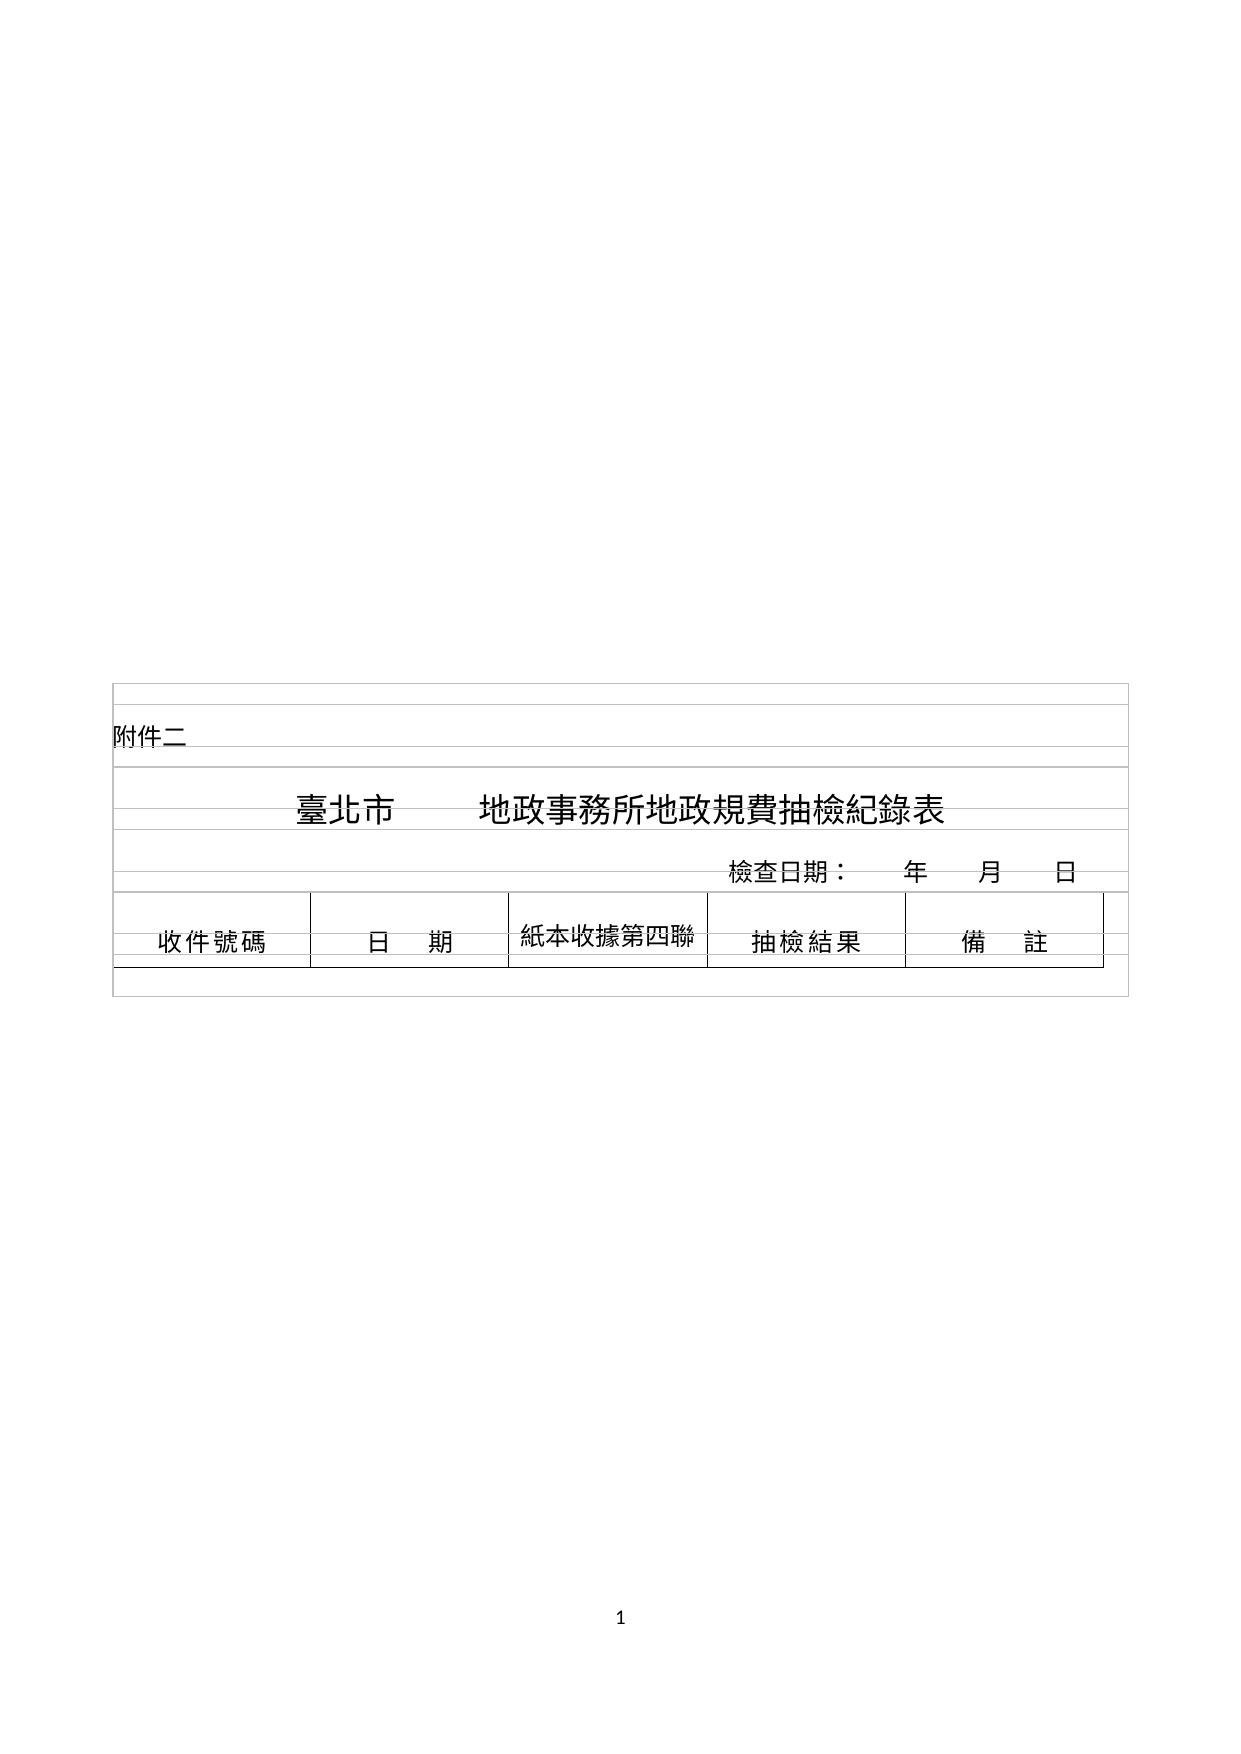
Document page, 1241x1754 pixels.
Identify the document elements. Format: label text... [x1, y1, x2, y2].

text 臺北市 地政事務所地政規費抽檢紀錄表 [114, 809, 1128, 829]
table_header 紙本收據第四聯或電子收據金額 [509, 955, 707, 967]
table_header [311, 955, 508, 967]
text 臺北市 地政事務所地政規費抽檢紀錄表 [114, 768, 1128, 808]
table_header 收件號碼 [114, 934, 310, 954]
table_header [114, 955, 310, 967]
text 附件二 [114, 705, 1115, 746]
table_header 紙本收據第四聯或電子收據金額 [509, 934, 707, 954]
table_header [708, 893, 905, 933]
text 檢查日期： 年 月 日 [114, 872, 1078, 891]
table_header 紙本收據第四聯或電子收據金額 [509, 893, 707, 933]
table_header [906, 955, 1103, 967]
text [114, 694, 1115, 704]
table_header [114, 893, 310, 933]
text [114, 747, 1115, 756]
table_header 備註 [906, 934, 1103, 954]
table_header [311, 893, 508, 933]
table_header 抽檢結果 [708, 934, 905, 954]
text 檢查日期： 年 月 日 [114, 830, 1078, 871]
table_header 日期 [311, 934, 508, 954]
table_header [906, 893, 1103, 933]
table_header [708, 955, 905, 967]
